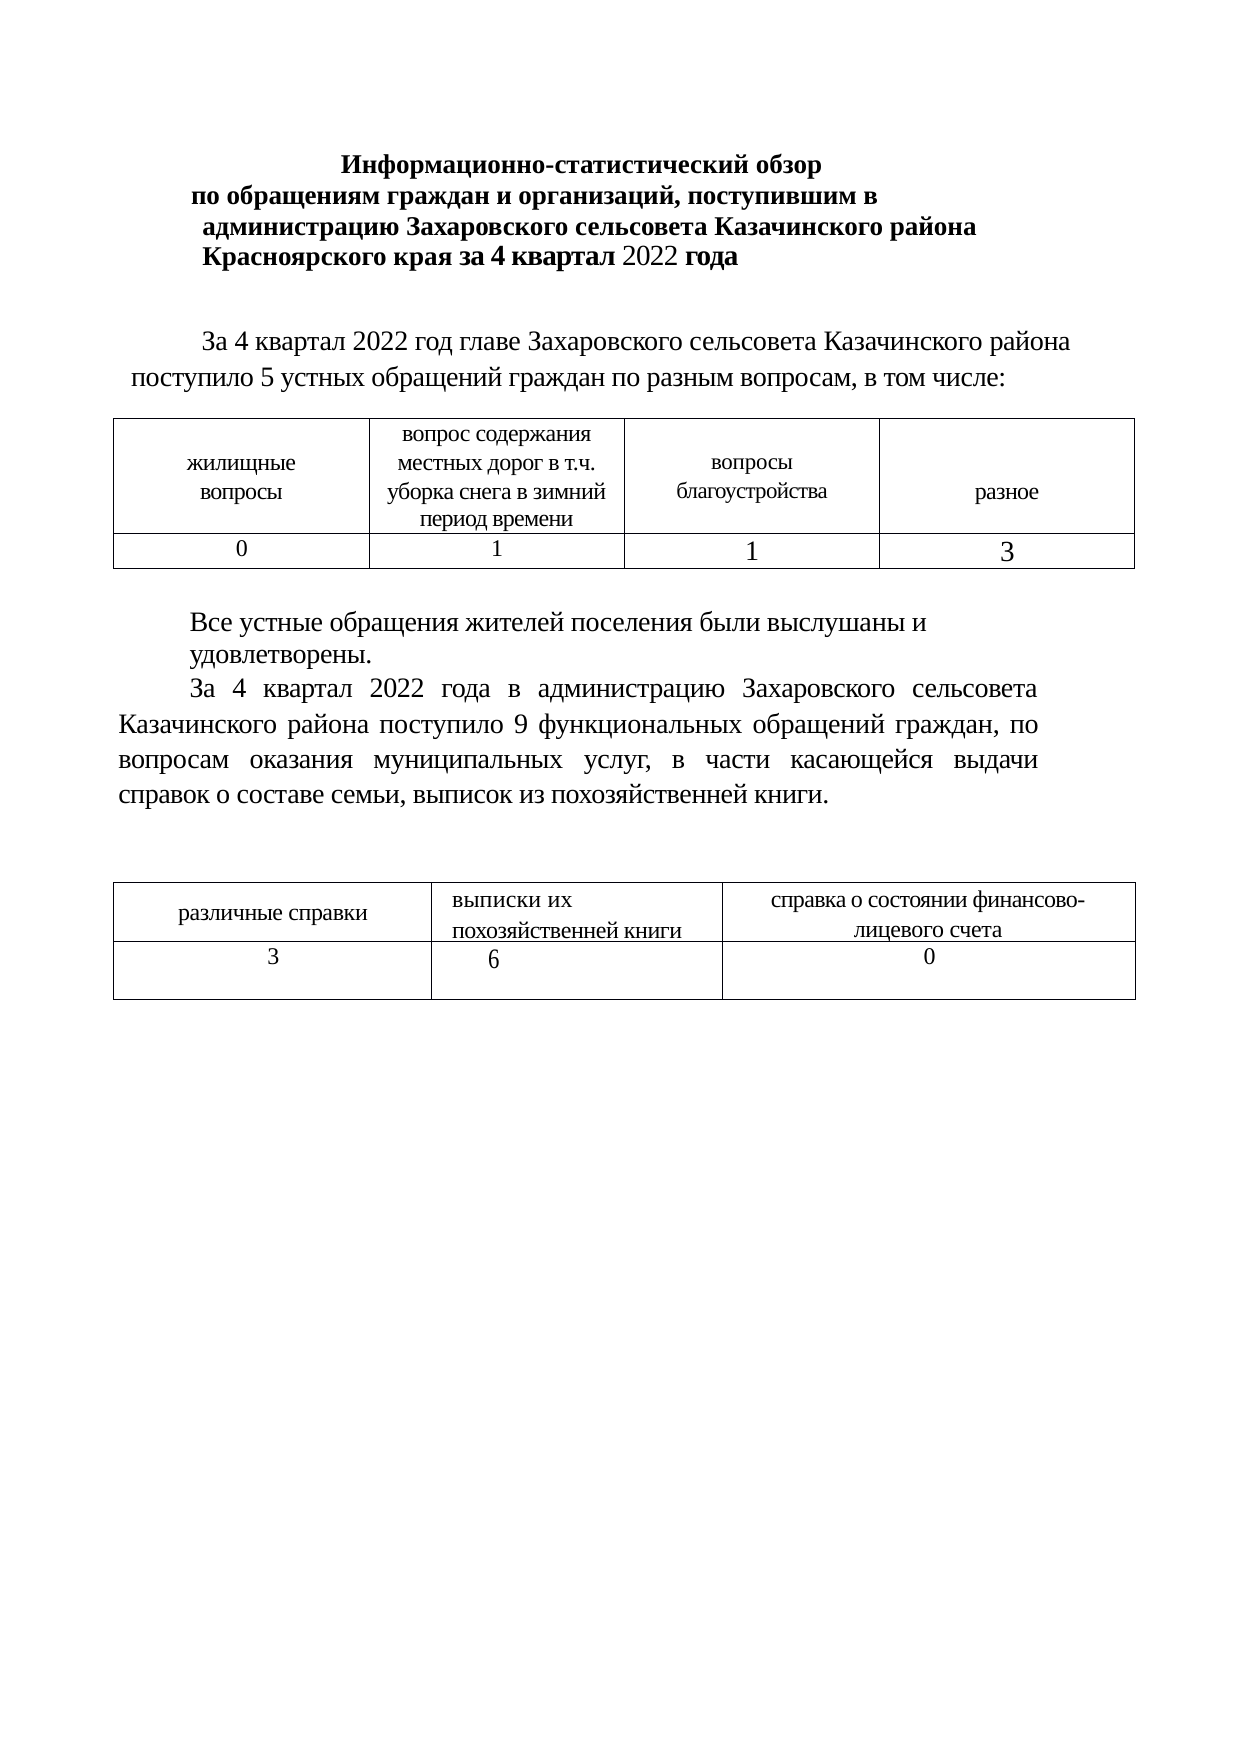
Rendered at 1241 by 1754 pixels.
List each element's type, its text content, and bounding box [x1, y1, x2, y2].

table_header [114, 419, 118, 448]
table_cell 6 [432, 942, 722, 999]
table_cell 0 [114, 534, 369, 568]
text по обращениям граждан и организаций, поступившим в администрацию Захаровского сельсовета Казачинского района Красноярского края за 4 квартал 2022 года [191, 179, 1020, 272]
table_cell [365, 504, 369, 533]
table_cell [875, 504, 879, 533]
table_cell 3 [880, 534, 884, 568]
table_header вопрос содержания [370, 419, 624, 448]
table_header [875, 419, 879, 448]
table_cell вопросы [625, 448, 879, 477]
text За 4 квартал 2022 год главе Захаровского сельсовета Казачинского района поступило 5 устных обращений граждан по разным вопросам, в том числе: [131, 321, 1071, 394]
table_header выписки их похозяйственней книги [702, 883, 722, 941]
table_cell [114, 569, 1135, 597]
table_header выписки их похозяйственней книги [432, 883, 452, 941]
table_header различные справки [114, 883, 431, 941]
table_cell 1 [370, 534, 624, 568]
table_cell местных дорог в т.ч. [370, 448, 624, 477]
table_cell [114, 504, 118, 533]
table_header справка о состоянии финансово-лицевого счета [723, 883, 759, 941]
table_header [365, 419, 369, 448]
table_cell 0 [723, 942, 1135, 999]
text Информационно-статистический обзор [118, 149, 1045, 179]
table_header справка о состоянии финансово-лицевого счета [1097, 883, 1135, 941]
text За 4 квартал 2022 года в администрацию Захаровского сельсовета Казачинского района поступило 9 функциональных обращений граждан, по вопросам оказания муниципальных услуг, в части касающейся выдачи справок о составе семьи, выписок из похозяйственней книги. [118, 670, 1039, 811]
text Все устные обращения жителей поселения были выслушаны и удовлетворены. [189, 605, 1039, 670]
table_header [880, 419, 884, 448]
table_cell жилищные [114, 448, 369, 477]
table_cell благоустройства [625, 477, 879, 504]
table_cell 1 [625, 534, 879, 568]
table_cell 3 [114, 942, 431, 999]
table_cell период времени [370, 504, 624, 533]
table_cell [880, 448, 884, 477]
table_cell [880, 504, 884, 533]
